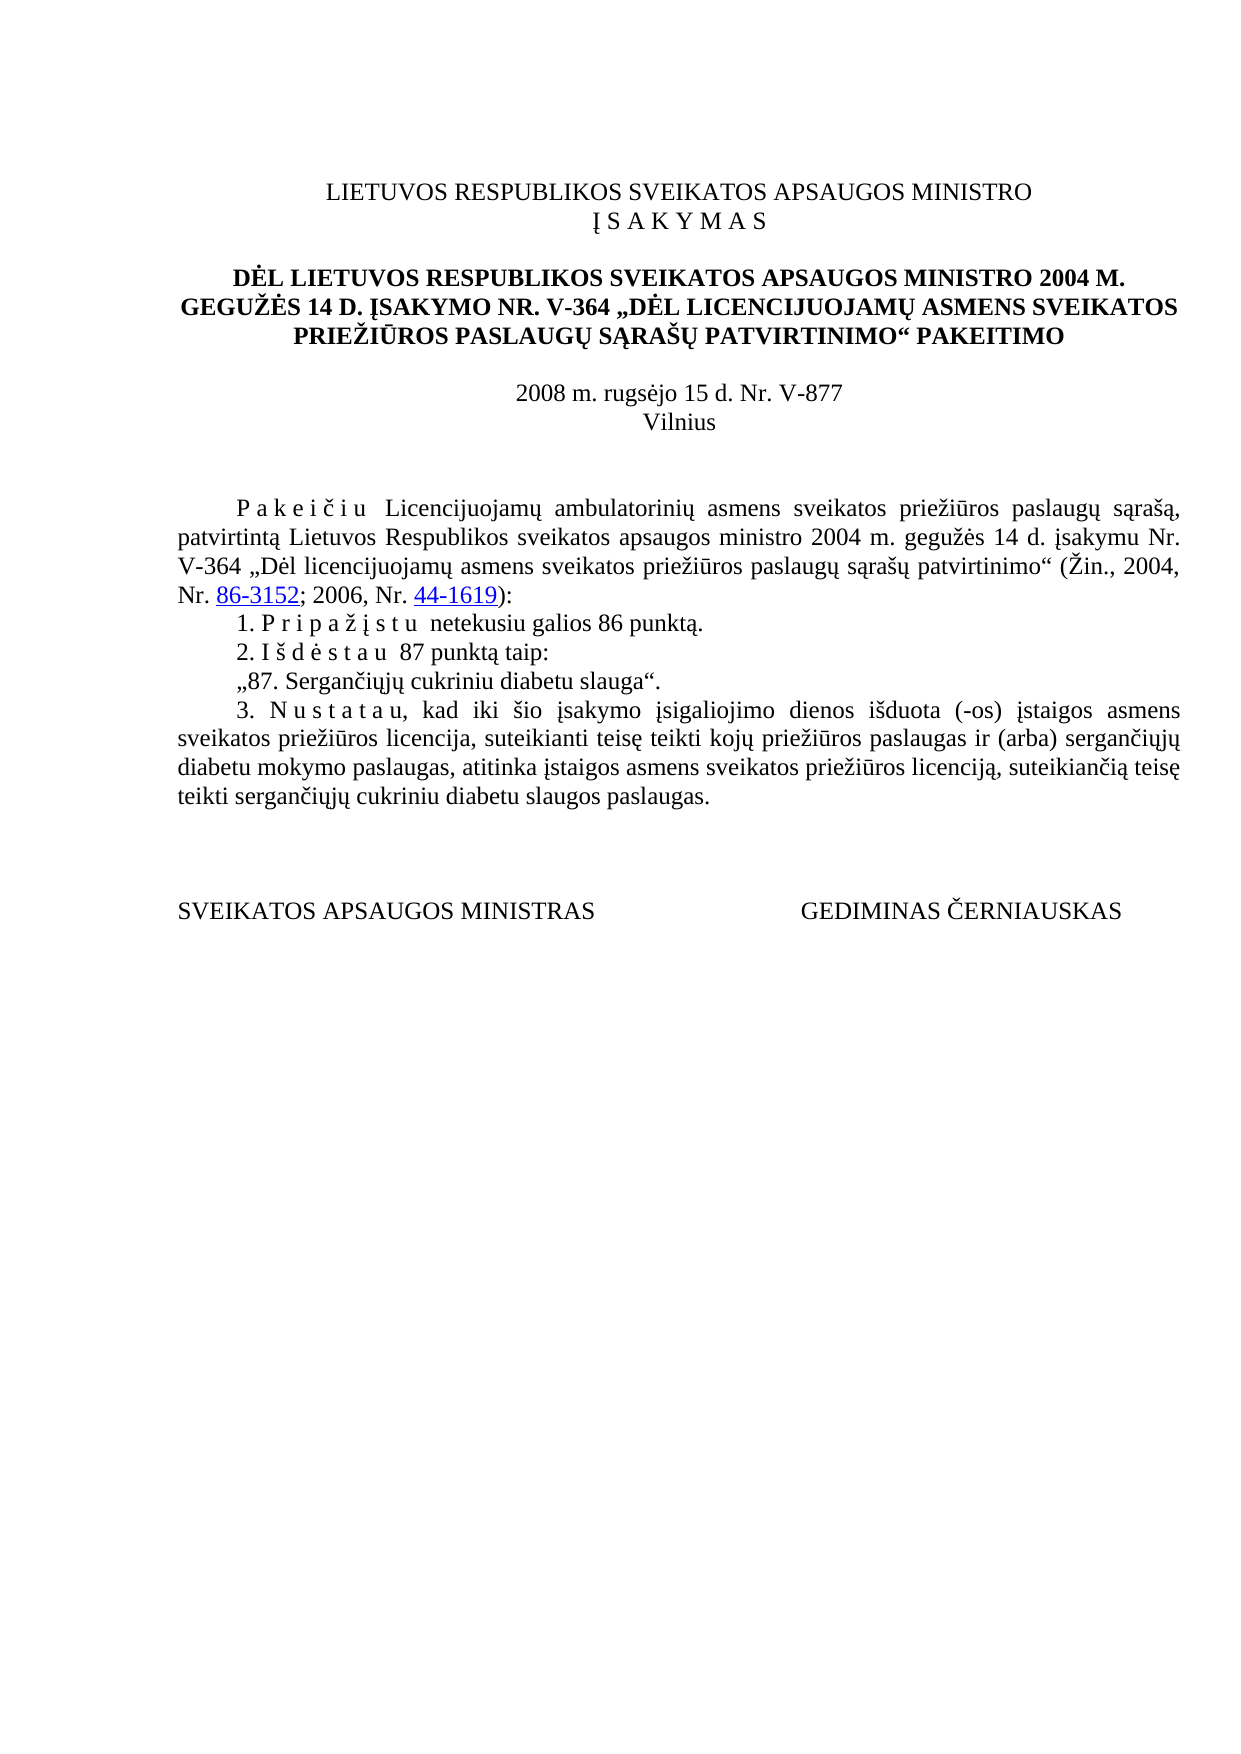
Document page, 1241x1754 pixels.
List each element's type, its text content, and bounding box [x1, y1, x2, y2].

text SVEIKATOS APSAUGOS MINISTRAS GEDIMINAS ČERNIAUSKAS [177, 896, 1181, 925]
text LIETUVOS RESPUBLIKOS SVEIKATOS APSAUGOS MINISTRO [177, 177, 1181, 206]
text 2. Išdėstau 87 punktą taip: [177, 637, 1181, 666]
text Pakeičiu Licencijuojamų ambulatorinių asmens sveikatos priežiūros paslaugų sąrašą, patvirtintą Lietuvos Respublikos sveikatos apsaugos ministro 2004 m. gegužės 14 d. įsakymu Nr. V-364 „Dėl licencijuojamų asmens sveikatos priežiūros paslaugų sąrašų patvirtinimo“ (Žin., 2004, Nr. 86-3152; 2006, Nr. 44-1619): [177, 493, 1181, 608]
text Vilnius [177, 407, 1181, 436]
text 1. Pripažįstu netekusiu galios 86 punktą. [177, 608, 1181, 637]
text ĮSAKYMAS [177, 206, 1181, 235]
text „87. Sergančiųjų cukriniu diabetu slauga“. [177, 666, 1181, 695]
text 3. Nustatau, kad iki šio įsakymo įsigaliojimo dienos išduota (-os) įstaigos asmens sveikatos priežiūros licencija, suteikianti teisę teikti kojų priežiūros paslaugas ir (arba) sergančiųjų diabetu mokymo paslaugas, atitinka įstaigos asmens sveikatos priežiūros licenciją, suteikiančią teisę teikti sergančiųjų cukriniu diabetu slaugos paslaugas. [177, 695, 1181, 810]
text 2008 m. rugsėjo 15 d. Nr. V-877 [177, 378, 1181, 407]
text DĖL LIETUVOS RESPUBLIKOS SVEIKATOS APSAUGOS MINISTRO 2004 M. GEGUŽĖS 14 D. ĮSAKYMO NR. V-364 „DĖL LICENCIJUOJAMŲ ASMENS SVEIKATOS PRIEŽIŪROS PASLAUGŲ SĄRAŠŲ PATVIRTINIMO“ PAKEITIMO [177, 263, 1181, 350]
